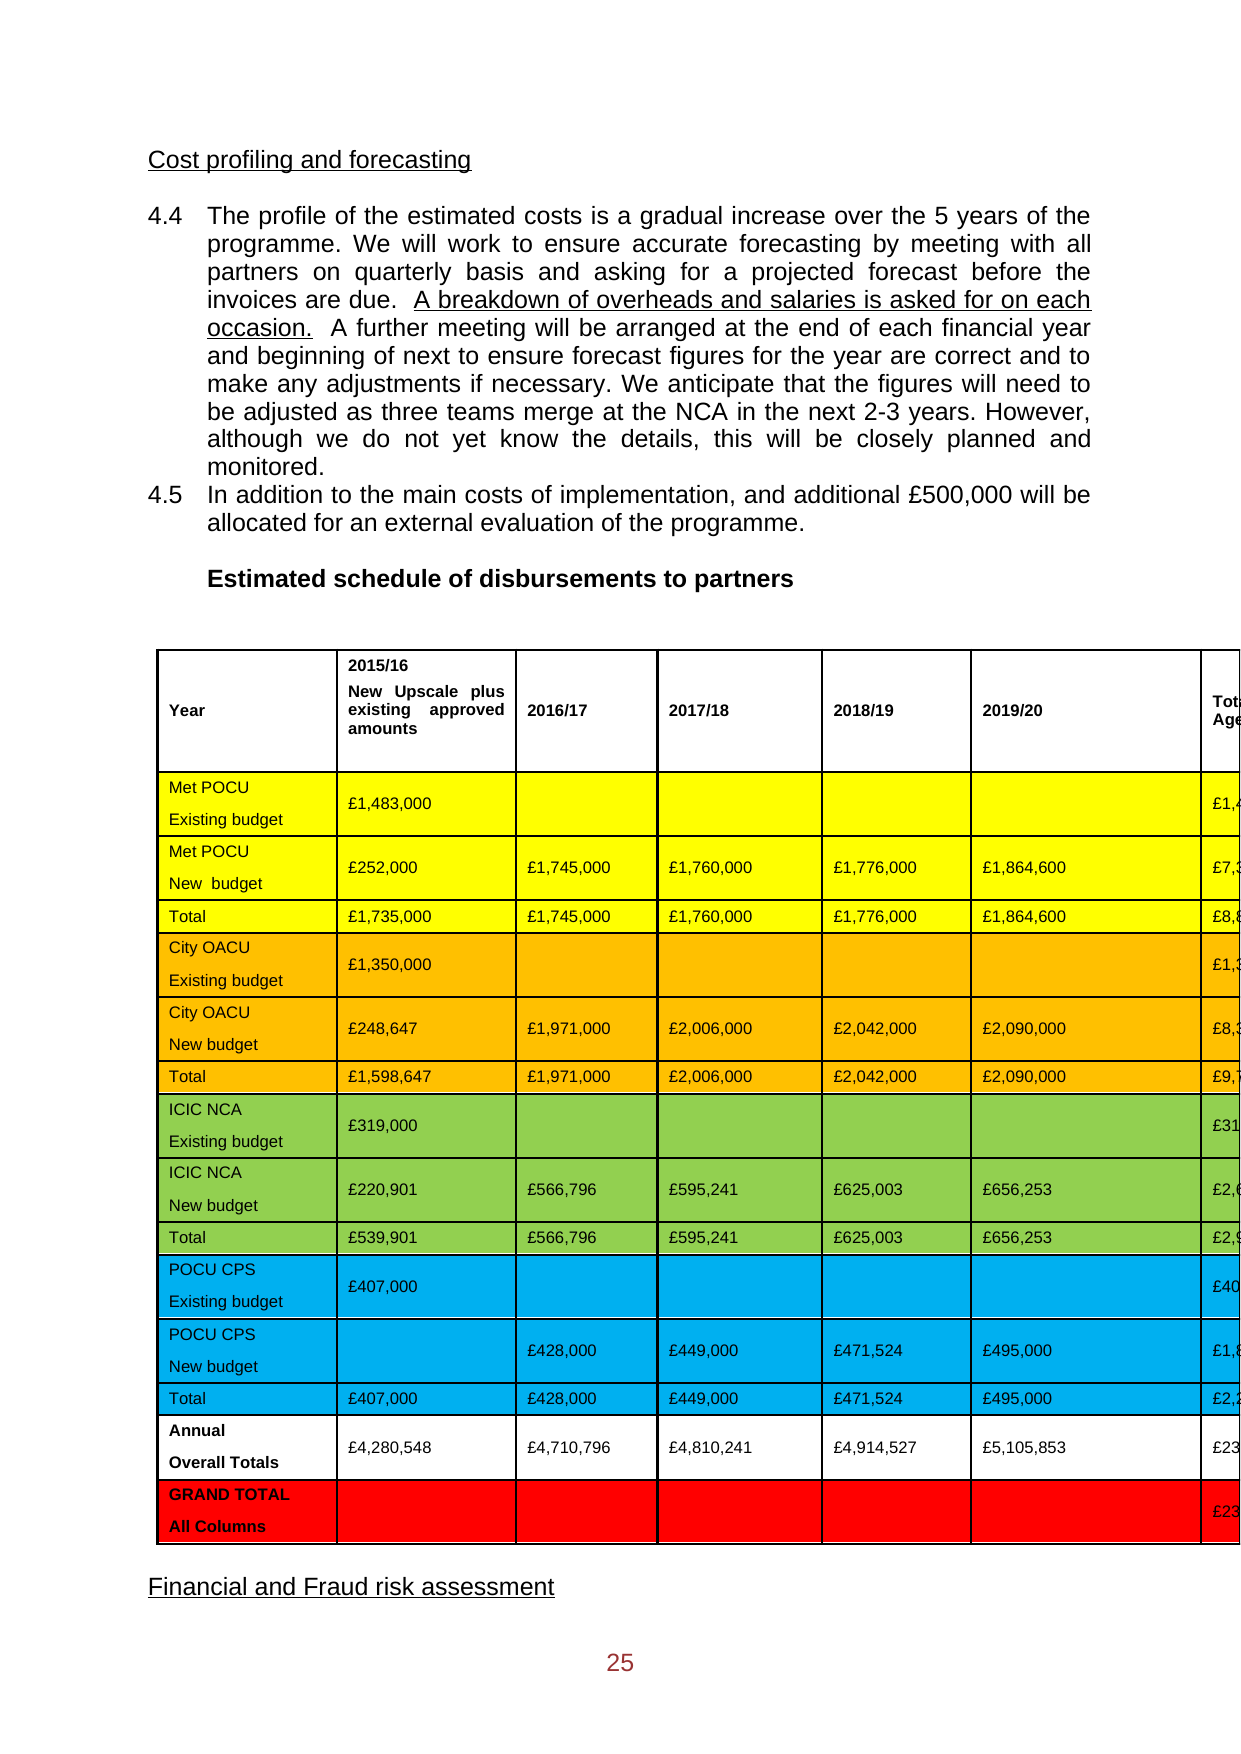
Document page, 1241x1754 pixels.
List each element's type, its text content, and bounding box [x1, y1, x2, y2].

table_cell £252,000 [338, 837, 515, 899]
table_cell £5,105,853 [972, 1416, 1200, 1478]
table_cell [659, 1481, 821, 1542]
table_cell New budget [159, 1027, 336, 1060]
table_cell £9,707,647 [1202, 1062, 1239, 1092]
table_cell £319,000 [1202, 1095, 1239, 1157]
table_cell Total [159, 1384, 336, 1414]
table_cell £2,006,000 [659, 1062, 821, 1092]
table_cell £319,000 [338, 1095, 515, 1157]
table_cell £1,776,000 [823, 901, 970, 932]
table_cell £4,280,548 [338, 1416, 515, 1478]
table_cell £2,983,194 [1202, 1223, 1239, 1253]
table_cell £595,241 [659, 1159, 821, 1221]
table_cell POCU CPS [159, 1320, 336, 1349]
table_cell £407,000 [338, 1256, 515, 1317]
table_cell £2,090,000 [972, 1062, 1200, 1092]
table_cell Existing budget [159, 1285, 336, 1317]
table_cell [517, 1481, 656, 1542]
table_cell £1,971,000 [517, 1062, 656, 1092]
table_cell New Upscale plus existing approved amounts [338, 680, 515, 738]
table_cell £4,710,796 [517, 1416, 656, 1478]
table_cell £595,241 [659, 1223, 821, 1253]
table_cell [823, 1095, 970, 1157]
table_cell New budget [159, 1349, 336, 1382]
table_cell £1,745,000 [517, 837, 656, 899]
table_cell £1,598,647 [338, 1062, 515, 1092]
table_cell [972, 1481, 1200, 1542]
table_cell [517, 934, 656, 996]
table_cell Total [159, 1062, 336, 1092]
table_cell All Columns [159, 1510, 336, 1542]
table_cell £8,357,647 [1202, 998, 1239, 1060]
table_cell £2,664,194 [1202, 1159, 1239, 1221]
table_cell [972, 1095, 1200, 1157]
table_cell [972, 934, 1200, 996]
table_cell [823, 773, 970, 835]
table_cell £428,000 [517, 1320, 656, 1382]
table_cell £539,901 [338, 1223, 515, 1253]
table_cell Annual [159, 1416, 336, 1446]
table_cell £2,090,000 [972, 998, 1200, 1060]
table_header Total for each Agency [1202, 651, 1239, 771]
table_cell £248,647 [338, 998, 515, 1060]
table_cell £1,864,600 [972, 901, 1200, 932]
table_cell £4,810,241 [659, 1416, 821, 1478]
table_cell [659, 1095, 821, 1157]
table_cell £428,000 [517, 1384, 656, 1414]
table_cell [659, 773, 821, 835]
table_cell New budget [159, 866, 336, 899]
table_cell Existing budget [159, 1124, 336, 1157]
table_cell £2,042,000 [823, 998, 970, 1060]
table_cell £407,000 [338, 1384, 515, 1414]
table_cell £656,253 [972, 1159, 1200, 1221]
text Cost profiling and forecasting [148, 146, 1092, 174]
table_cell £449,000 [659, 1384, 821, 1414]
table_header 2015/16 [338, 651, 515, 680]
table_cell £471,524 [823, 1320, 970, 1382]
table_cell [823, 1256, 970, 1317]
table_cell £495,000 [972, 1320, 1200, 1382]
table_cell £1,483,000 [1202, 773, 1239, 835]
table_header 2016/17 [517, 651, 656, 771]
table_cell £1,483,000 [338, 773, 515, 835]
table_cell GRAND TOTAL [159, 1481, 336, 1510]
table_cell £495,000 [972, 1384, 1200, 1414]
table_cell £1,745,000 [517, 901, 656, 932]
table_cell [659, 1256, 821, 1317]
table_cell £23,821,965 [1202, 1416, 1239, 1478]
table_cell £1,350,000 [1202, 934, 1239, 996]
table_cell £471,524 [823, 1384, 970, 1414]
table_cell £1,350,000 [338, 934, 515, 996]
table_cell £8,880,600 [1202, 901, 1239, 932]
table_cell £7,397,600 [1202, 837, 1239, 899]
table_cell [659, 934, 821, 996]
list The profile of the estimated costs is a gradual increase over the 5 years of the programme. We will work to ensure accurate forecasting by meeting with all partners on quarterly basis and asking for a projected forecast before the invoices are due. A breakdown of overheads and salaries is asked for on each occasion. A further meeting will be arranged at the end of each financial year and beginning of next to ensure forecast figures for the year are correct and to make any adjustments if necessary. We anticipate that the figures will need to be adjusted as three teams merge at the NCA in the next 2-3 years. However, although we do not yet know the details, this will be closely planned and monitored. [148, 202, 1092, 481]
table_cell [338, 1320, 515, 1382]
table_cell [972, 773, 1200, 835]
table_cell £566,796 [517, 1159, 656, 1221]
table_cell [338, 738, 515, 771]
table_cell [338, 1481, 515, 1542]
text Financial and Fraud risk assessment [148, 1572, 1092, 1600]
table_header 2018/19 [823, 651, 970, 771]
table_cell Total [159, 1223, 336, 1253]
table_cell Met POCU [159, 837, 336, 866]
table_header 2017/18 [659, 651, 821, 771]
table_cell City OACU [159, 998, 336, 1027]
table_cell £656,253 [972, 1223, 1200, 1253]
table_cell £23,821,965 [1202, 1481, 1239, 1542]
table_header Year [159, 651, 336, 771]
table_cell [517, 773, 656, 835]
table_cell Total [159, 901, 336, 932]
table_cell ICIC NCA [159, 1095, 336, 1124]
table_cell £1,776,000 [823, 837, 970, 899]
table_cell [823, 934, 970, 996]
table_cell £1,971,000 [517, 998, 656, 1060]
table_cell £407,000 [1202, 1256, 1239, 1317]
table_cell Met POCU [159, 773, 336, 802]
table_cell Existing budget [159, 963, 336, 996]
table_cell £449,000 [659, 1320, 821, 1382]
table_cell £566,796 [517, 1223, 656, 1253]
table_cell POCU CPS [159, 1256, 336, 1285]
table_cell £4,914,527 [823, 1416, 970, 1478]
list Estimated schedule of disbursements to partners [207, 565, 1092, 593]
table_cell [823, 1481, 970, 1542]
table_cell £2,006,000 [659, 998, 821, 1060]
table_header 2019/20 [972, 651, 1200, 771]
table_cell £625,003 [823, 1159, 970, 1221]
table_cell Overall Totals [159, 1446, 336, 1478]
table_cell £1,735,000 [338, 901, 515, 932]
table_cell £625,003 [823, 1223, 970, 1253]
list In addition to the main costs of implementation, and additional £500,000 will be allocated for an external evaluation of the programme. [148, 481, 1092, 537]
table_cell ICIC NCA [159, 1159, 336, 1188]
table_cell City OACU [159, 934, 336, 963]
table_cell Existing budget [159, 802, 336, 835]
table_cell £2,250,524 [1202, 1384, 1239, 1414]
table_cell £1,760,000 [659, 901, 821, 932]
table_cell £1,760,000 [659, 837, 821, 899]
table_cell £1,864,600 [972, 837, 1200, 899]
table_cell £220,901 [338, 1159, 515, 1221]
table_cell £1,843,524 [1202, 1320, 1239, 1382]
table_cell [517, 1095, 656, 1157]
table_cell £2,042,000 [823, 1062, 970, 1092]
table_cell [517, 1256, 656, 1317]
table_cell [972, 1256, 1200, 1317]
table_cell New budget [159, 1188, 336, 1221]
